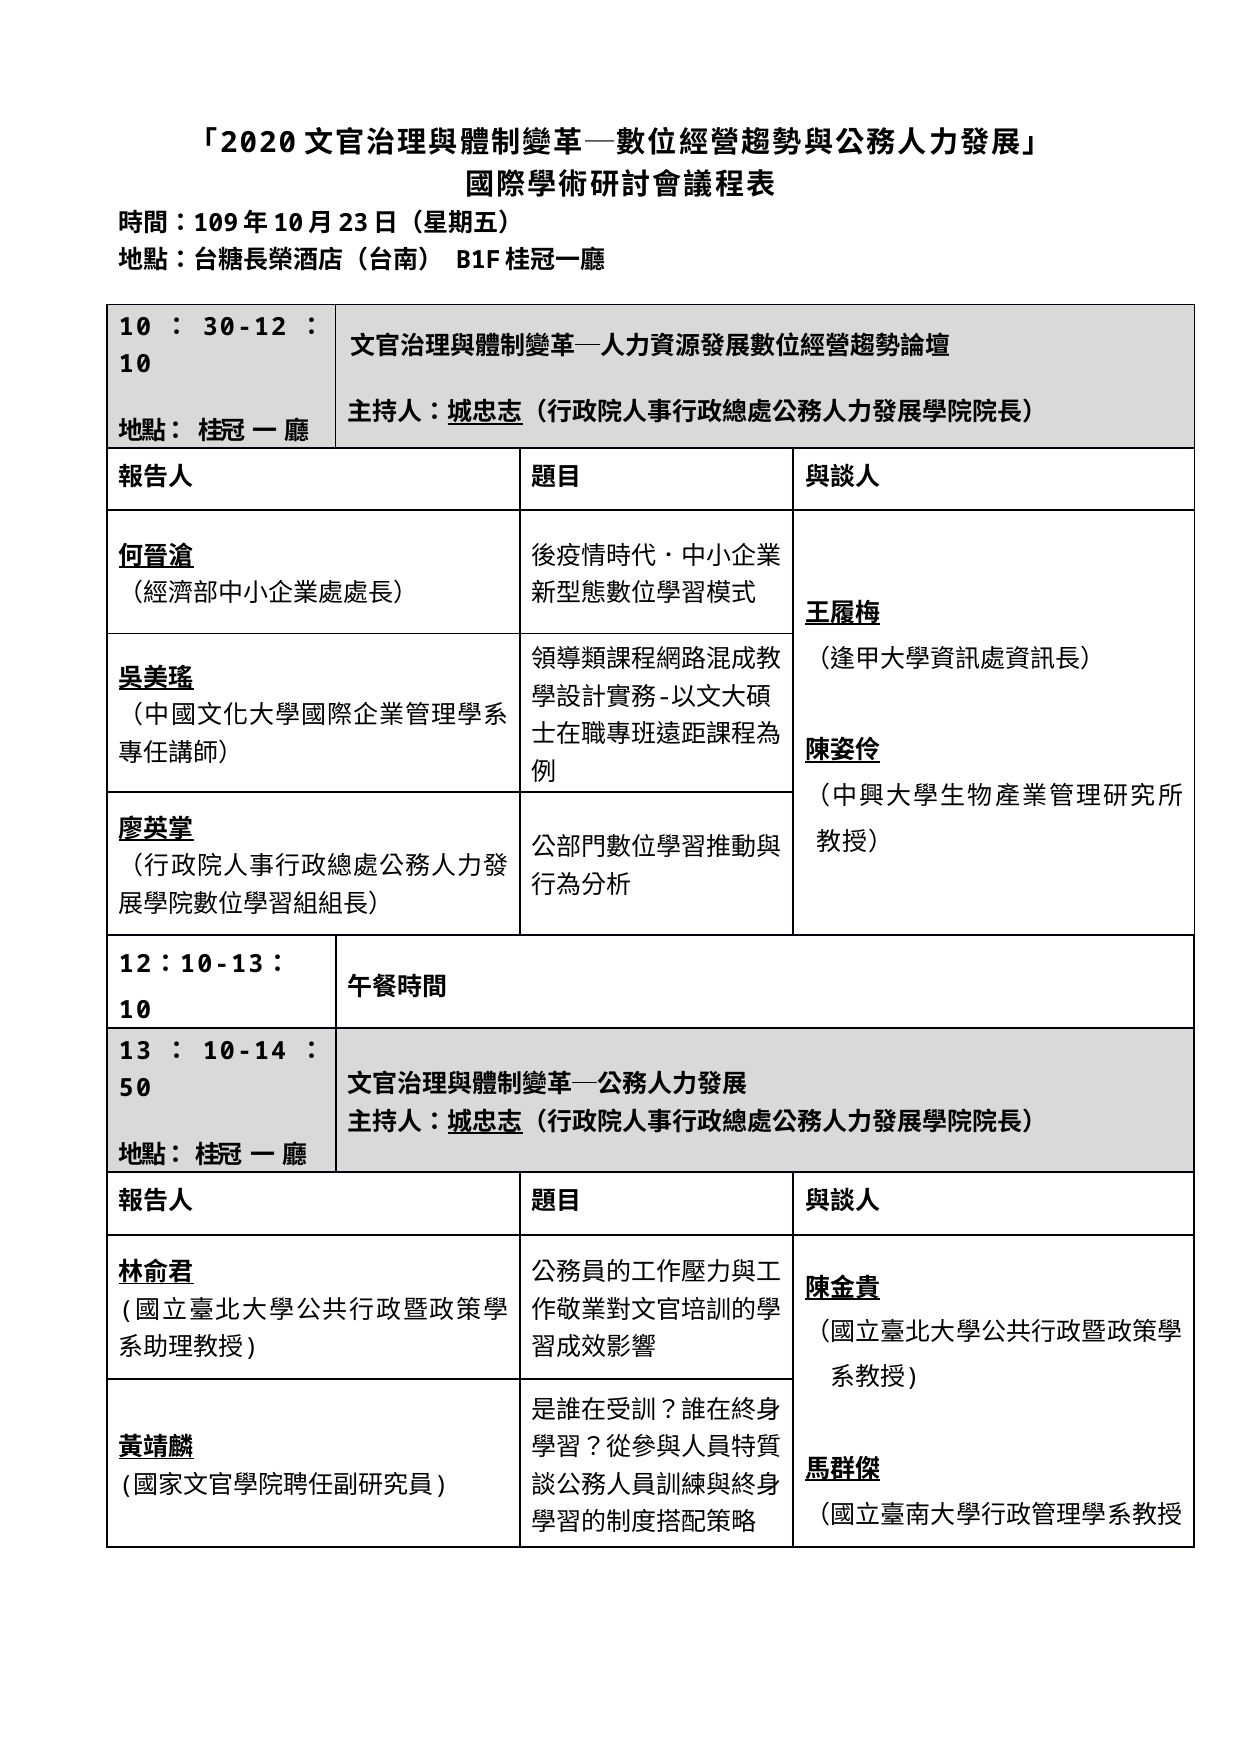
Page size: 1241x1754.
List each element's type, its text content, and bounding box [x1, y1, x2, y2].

table_cell 午餐時間 [337, 936, 1193, 1027]
table_cell 文官治理與體制變革─公務人力發展 主持人：城忠志（行政院人事行政總處公務人力發展學院院長） [337, 1029, 1193, 1171]
table_cell 陳金貴 （國立臺北大學公共行政暨政策學系教授) 馬群傑 （國立臺南大學行政管理學系教授 [794, 1236, 1193, 1546]
table_cell 與談人 [794, 449, 1194, 509]
table_cell 題目 [521, 449, 792, 509]
table_cell 報告人 [108, 1173, 519, 1234]
table_cell 與談人 [794, 1173, 1193, 1234]
text 地點：台糖長榮酒店（台南） B1F桂冠一廳 [118, 239, 1122, 275]
table_cell 13：10-14：50 地點： 桂冠 一 廳 [108, 1029, 335, 1171]
table_cell 報告人 [108, 449, 519, 509]
table_header 文官治理與體制變革─人力資源發展數位經營趨勢論壇 主持人：城忠志（行政院人事行政總處公務人力發展學院院長） [336, 305, 1194, 447]
table_cell 後疫情時代．中小企業新型態數位學習模式 [521, 511, 792, 632]
table_cell 何晉滄 （經濟部中小企業處處長） [108, 511, 519, 632]
table_cell 廖英掌 （行政院人事行政總處公務人力發展學院數位學習組組長） [108, 793, 519, 933]
table_cell 是誰在受訓？誰在終身學習？從參與人員特質談公務人員訓練與終身學習的制度搭配策略 [521, 1380, 792, 1546]
table_cell 公務員的工作壓力與工作敬業對文官培訓的學習成效影響 [521, 1236, 792, 1378]
text 「2020文官治理與體制變革─數位經營趨勢與公務人力發展」 [118, 118, 1122, 161]
table_cell 領導類課程網路混成教學設計實務-以文大碩士在職專班遠距課程為例 [521, 634, 792, 791]
text 國際學術研討會議程表 [118, 161, 1122, 203]
table_cell 公部門數位學習推動與行為分析 [521, 793, 792, 933]
table_cell 12：10-13：10 [108, 936, 335, 1027]
table_cell 題目 [521, 1173, 792, 1234]
text 時間：109年10月23日（星期五） [118, 203, 1122, 239]
table_cell 黃靖麟 (國家文官學院聘任副研究員) [108, 1380, 519, 1546]
table_header 10：30-12：10 地點： 桂冠 一 廳 [108, 305, 335, 447]
table_cell 王履梅 （逢甲大學資訊處資訊長） 陳姿伶 （中興大學生物產業管理研究所教授） [794, 511, 1194, 933]
table_cell 林俞君 (國立臺北大學公共行政暨政策學系助理教授) [108, 1236, 519, 1378]
table_cell 吳美瑤 （中國文化大學國際企業管理學系專任講師） [108, 634, 519, 791]
